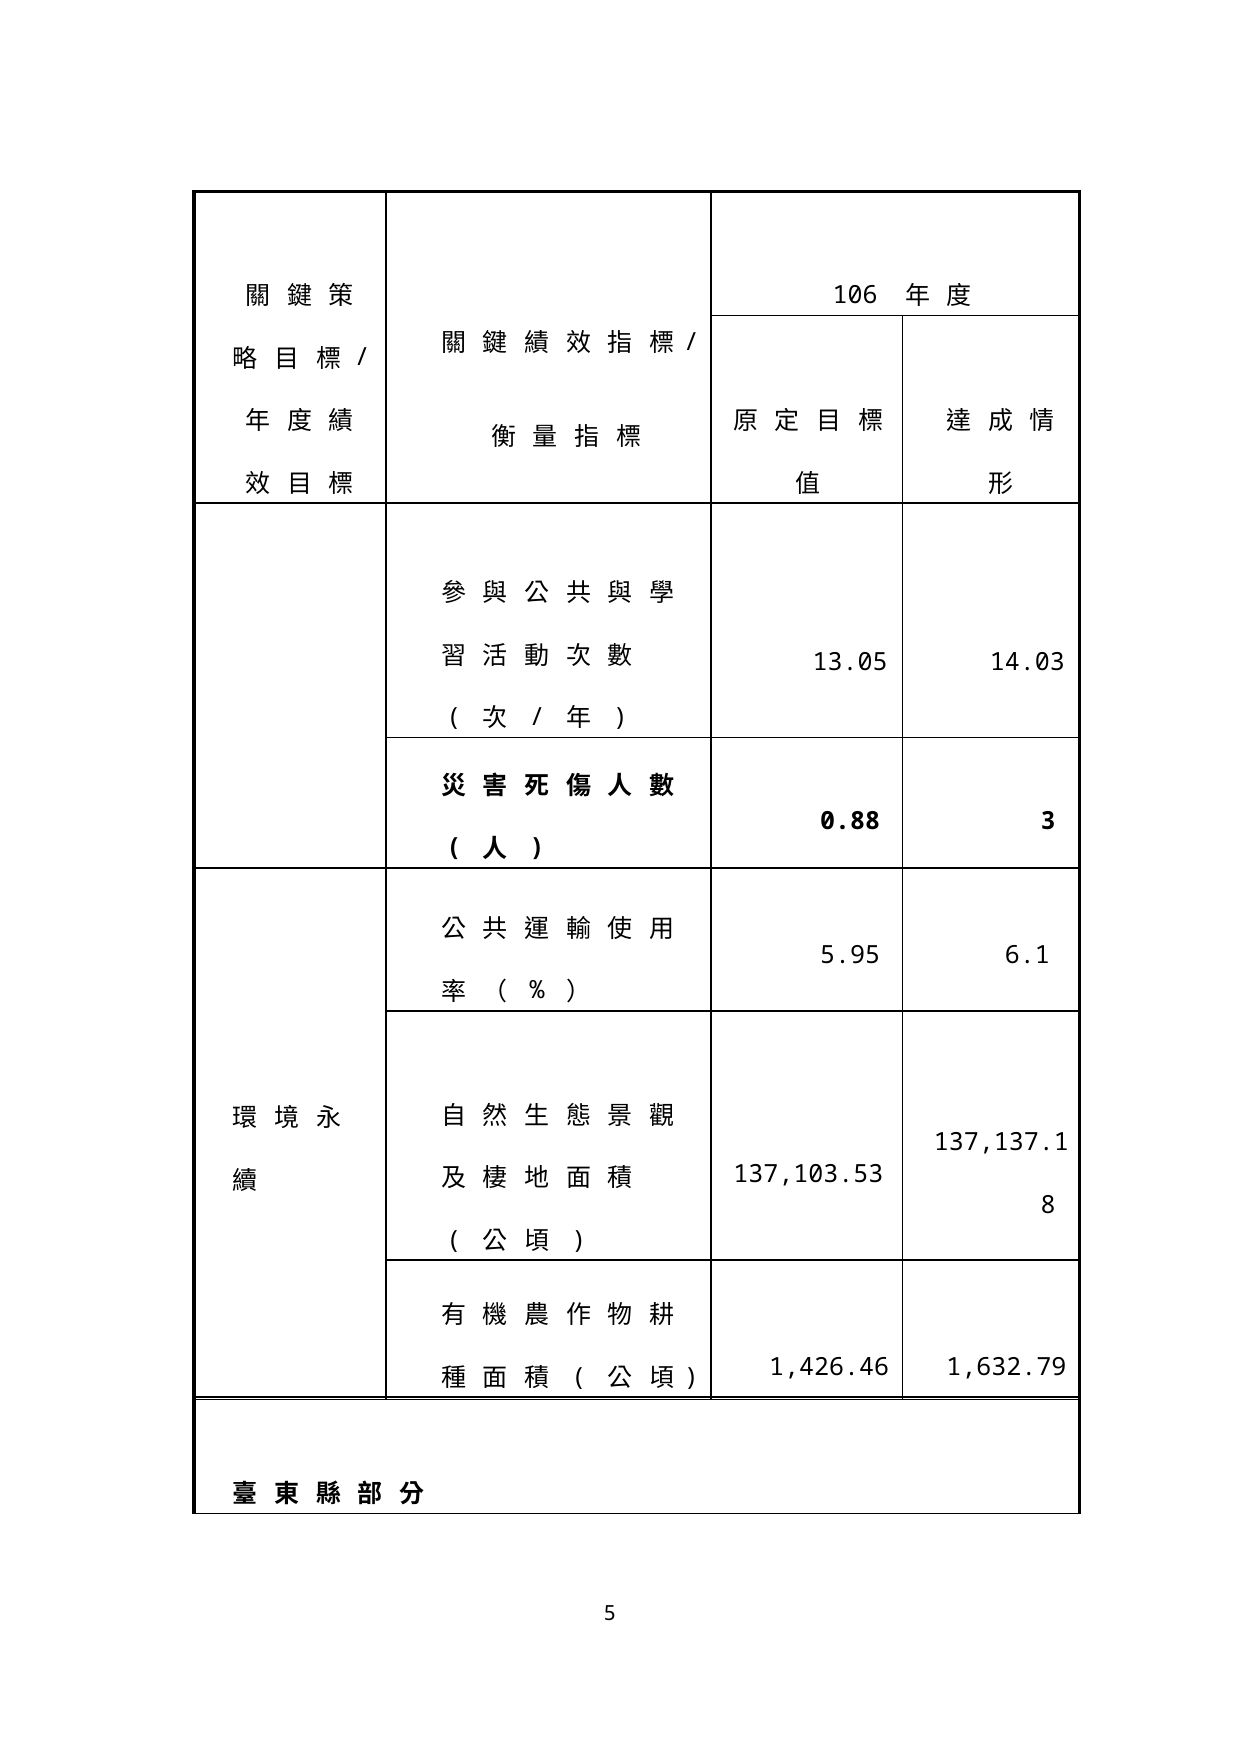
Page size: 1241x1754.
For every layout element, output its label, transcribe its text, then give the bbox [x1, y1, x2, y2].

table_cell [196, 504, 385, 867]
table_cell 公共運輸使用率（%） [387, 869, 710, 1010]
table_cell 原定目標值 [712, 316, 902, 502]
table_cell 0.88 [712, 738, 902, 867]
table_cell 參與公共與學習活動次數(次/年) [387, 504, 710, 737]
table_header 106年度 [712, 193, 1078, 314]
table_cell 5.95 [712, 869, 902, 1010]
table_cell 臺東縣部分 [196, 1400, 1078, 1513]
table_cell 環境永續 [196, 869, 385, 1396]
table_cell 達成情形 [903, 316, 1078, 502]
table_cell 有機農作物耕種面積(公頃) [387, 1261, 710, 1396]
table_cell 3 [903, 738, 1078, 867]
table_cell 137,103.53 [712, 1012, 902, 1259]
table_cell 13.05 [712, 504, 902, 737]
table_cell 6.1 [903, 869, 1078, 1010]
table_cell 1,632.79 [903, 1261, 1078, 1396]
table_header 關鍵策略目標/年度績效目標 [196, 193, 385, 502]
table_cell 自然生態景觀及棲地面積(公頃) [387, 1012, 710, 1259]
table_cell 14.03 [903, 504, 1078, 737]
table_cell 137,137.18 [903, 1012, 1078, 1259]
table_cell 1,426.46 [712, 1261, 902, 1396]
table_header 關鍵績效指標/ 衡量指標 [387, 193, 710, 502]
table_cell 災害死傷人數(人) [387, 738, 710, 867]
